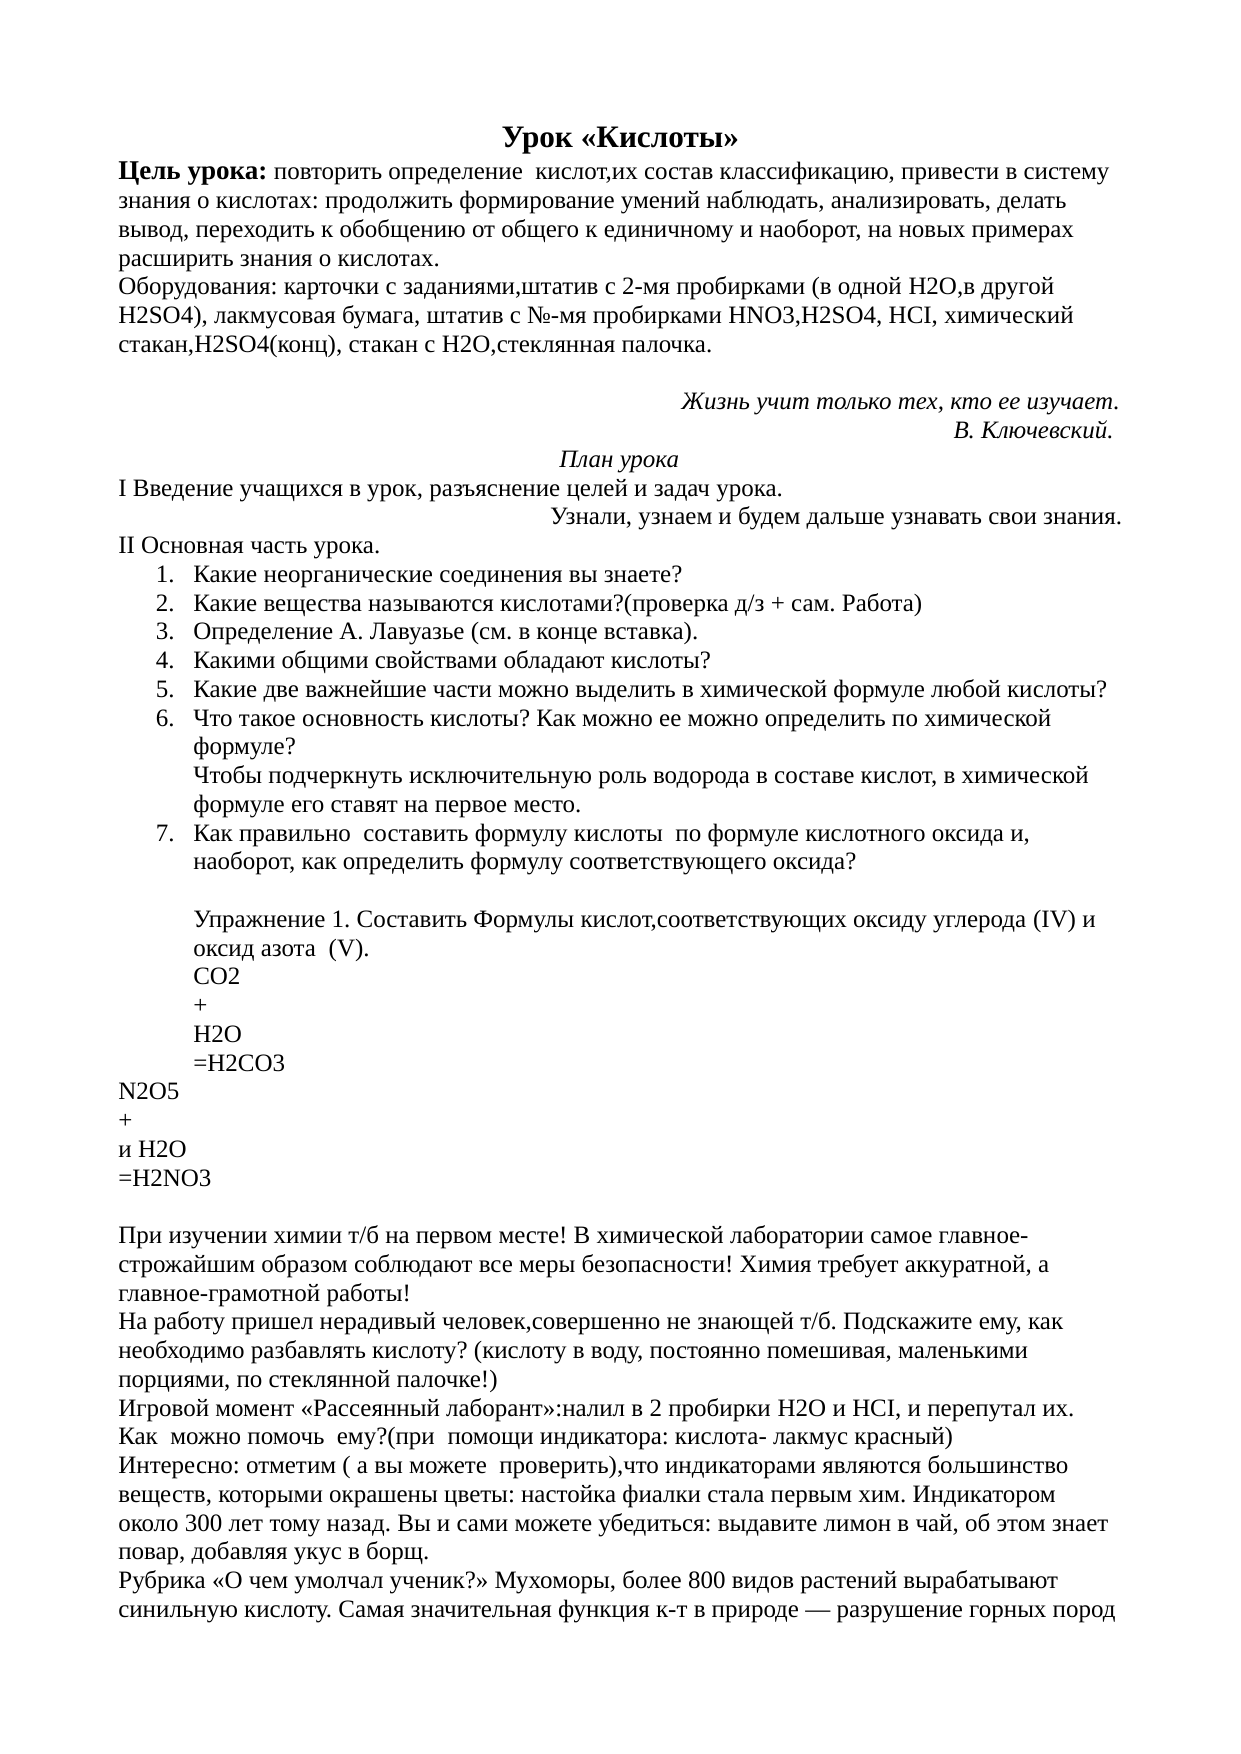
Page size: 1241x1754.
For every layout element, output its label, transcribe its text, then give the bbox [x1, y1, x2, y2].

text Оборудования: карточки с заданиями,штатив с 2-мя пробирками (в одной H2O,в другой H2SO4), лакмусовая бумага, штатив с №-мя пробирками HNO3,H2SO4, HCI, химический стакан,H2SO4(конц), стакан с H2O,стеклянная палочка. [118, 271, 1122, 358]
text Узнали, узнаем и будем дальше узнавать свои знания. [118, 501, 1122, 530]
text + [118, 1105, 1122, 1134]
list CO2 [156, 961, 1122, 990]
list Чтобы подчеркнуть исключительную роль водорода в составе кислот, в химической формуле его ставят на первое место. [156, 760, 1122, 818]
text I Введение учащихся в урок, разъяснение целей и задач урока. [118, 473, 1122, 501]
text Рубрика «О чем умолчал ученик?» Мухоморы, более 800 видов растений вырабатывают синильную кислоту. Самая значительная функция к-т в природе — разрушение горных пород [118, 1565, 1122, 1623]
list Что такое основность кислоты? Как можно ее можно определить по химической формуле? [156, 703, 1122, 760]
text Цель урока: повторить определение кислот,их состав классификацию, привести в систему знания о кислотах: продолжить формирование умений наблюдать, анализировать, делать вывод, переходить к обобщению от общего к единичному и наоборот, на новых примерах расширить знания о кислотах. [118, 154, 1122, 271]
text Как можно помочь ему?(при помощи индикатора: кислота- лакмус красный) [118, 1421, 1122, 1450]
text На работу пришел нерадивый человек,совершенно не знающей т/б. Подскажите ему, как необходимо разбавлять кислоту? (кислоту в воду, постоянно помешивая, маленькими порциями, по стеклянной палочке!) [118, 1306, 1122, 1393]
text При изучении химии т/б на первом месте! В химической лаборатории самое главное- строжайшим образом соблюдают все меры безопасности! Химия требует аккуратной, а главное-грамотной работы! [118, 1220, 1122, 1306]
list Упражнение 1. Составить Формулы кислот,соответствующих оксиду углерода (IV) и оксид азота (V). [156, 904, 1122, 961]
text В. Ключевский. [118, 415, 1122, 444]
list Какие две важнейшие части можно выделить в химической формуле любой кислоты? [156, 674, 1122, 703]
list Как правильно составить формулу кислоты по формуле кислотного оксида и, наоборот, как определить формулу соответствующего оксида? [156, 818, 1122, 875]
text N2O5 [118, 1076, 1122, 1105]
list H2O [156, 1019, 1122, 1048]
list =H2CO3 [156, 1048, 1122, 1076]
text II Основная часть урока. [118, 530, 1122, 559]
text и H2O [118, 1134, 1122, 1163]
text Урок «Кислоты» [118, 118, 1122, 154]
list + [156, 990, 1122, 1019]
text План урока [118, 444, 1122, 473]
list Какие неорганические соединения вы знаете? [156, 559, 1122, 588]
list Определение А. Лавуазье (см. в конце вставка). [156, 616, 1122, 645]
list Какие вещества называются кислотами?(проверка д/з + сам. Работа) [156, 588, 1122, 616]
text =H2NO3 [118, 1163, 1122, 1191]
text Жизнь учит только тех, кто ее изучает. [118, 386, 1122, 415]
text Игровой момент «Рассеянный лаборант»:налил в 2 пробирки H2O и HCI, и перепутал их. [118, 1393, 1122, 1421]
list Какими общими свойствами обладают кислоты? [156, 645, 1122, 674]
text Интересно: отметим ( а вы можете проверить),что индикаторами являются большинство веществ, которыми окрашены цветы: настойка фиалки стала первым хим. Индикатором около 300 лет тому назад. Вы и сами можете убедиться: выдавите лимон в чай, об этом знает повар, добавляя укус в борщ. [118, 1450, 1122, 1565]
